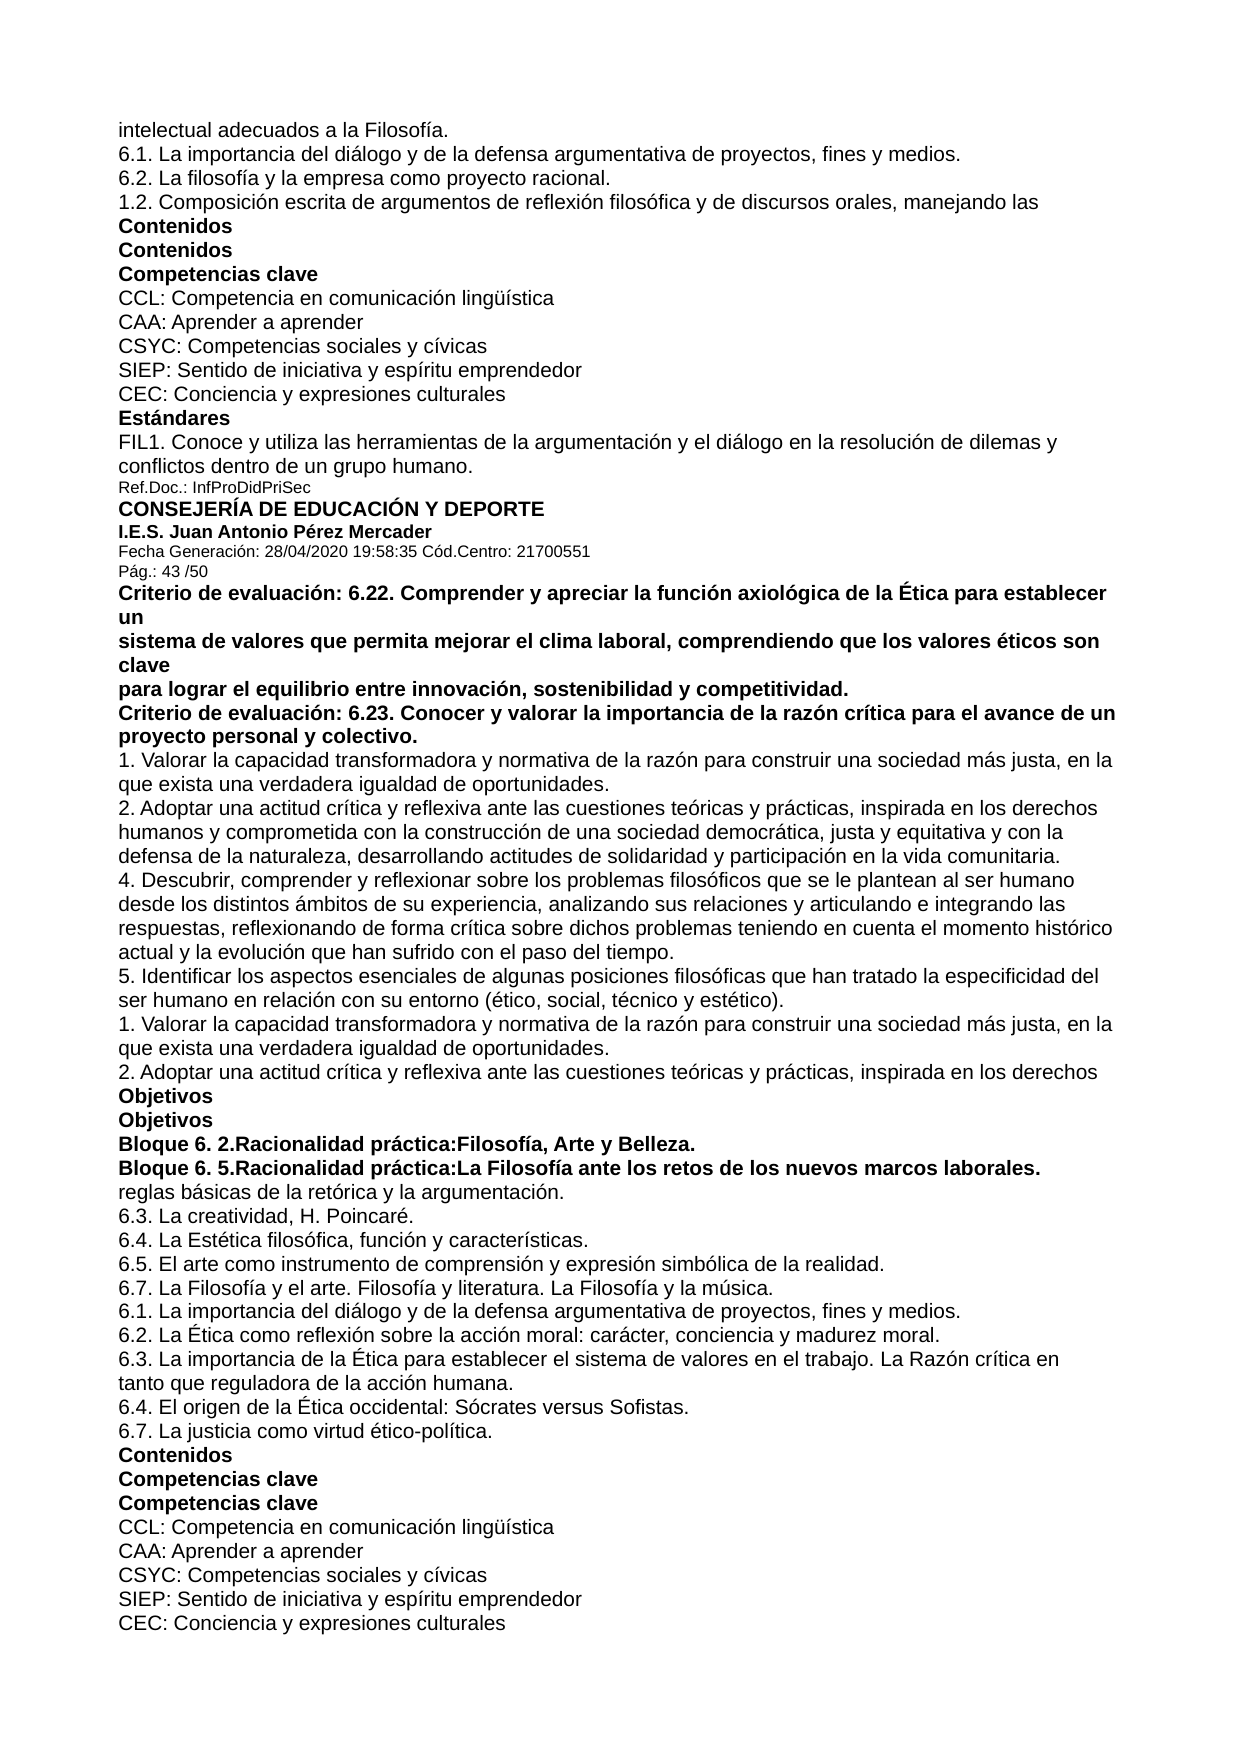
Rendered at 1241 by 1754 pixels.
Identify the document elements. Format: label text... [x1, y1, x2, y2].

text Estándares [118, 406, 1122, 429]
text FIL1. Conoce y utiliza las herramientas de la argumentación y el diálogo en la resolución de dilemas y [118, 429, 1122, 453]
text Competencias clave [118, 1467, 1122, 1491]
text CCL: Competencia en comunicación lingüística [118, 286, 1122, 310]
text CEC: Conciencia y expresiones culturales [118, 1611, 1122, 1635]
text Bloque 6. 5.Racionalidad práctica:La Filosofía ante los retos de los nuevos marcos laborales. [118, 1156, 1122, 1179]
text SIEP: Sentido de iniciativa y espíritu emprendedor [118, 358, 1122, 382]
text para lograr el equilibrio entre innovación, sostenibilidad y competitividad. [118, 676, 1122, 700]
text 6.4. La Estética filosófica, función y características. [118, 1227, 1122, 1251]
text 6.4. El origen de la Ética occidental: Sócrates versus Sofistas. [118, 1395, 1122, 1419]
text 6.3. La creatividad, H. Poincaré. [118, 1203, 1122, 1227]
text Objetivos [118, 1108, 1122, 1132]
text Criterio de evaluación: 6.23. Conocer y valorar la importancia de la razón crítica para el avance de un [118, 700, 1122, 724]
text 4. Descubrir, comprender y reflexionar sobre los problemas filosóficos que se le plantean al ser humano [118, 868, 1122, 892]
text humanos y comprometida con la construcción de una sociedad democrática, justa y equitativa y con la [118, 820, 1122, 844]
text desde los distintos ámbitos de su experiencia, analizando sus relaciones y articulando e integrando las [118, 892, 1122, 916]
text Pág.: 43 /50 [118, 561, 1122, 581]
text tanto que reguladora de la acción humana. [118, 1371, 1122, 1395]
text 2. Adoptar una actitud crítica y reflexiva ante las cuestiones teóricas y prácticas, inspirada en los derechos [118, 796, 1122, 820]
text respuestas, reflexionando de forma crítica sobre dichos problemas teniendo en cuenta el momento histórico [118, 916, 1122, 940]
text defensa de la naturaleza, desarrollando actitudes de solidaridad y participación en la vida comunitaria. [118, 844, 1122, 868]
text 6.7. La Filosofía y el arte. Filosofía y literatura. La Filosofía y la música. [118, 1275, 1122, 1299]
text Contenidos [118, 214, 1122, 238]
text Fecha Generación: 28/04/2020 19:58:35 Cód.Centro: 21700551 [118, 542, 1122, 561]
text sistema de valores que permita mejorar el clima laboral, comprendiendo que los valores éticos son clave [118, 628, 1122, 676]
text 1.2. Composición escrita de argumentos de reflexión filosófica y de discursos orales, manejando las [118, 190, 1122, 214]
text conflictos dentro de un grupo humano. [118, 453, 1122, 477]
text CCL: Competencia en comunicación lingüística [118, 1515, 1122, 1539]
text CONSEJERÍA DE EDUCACIÓN Y DEPORTE [118, 497, 1122, 521]
text 6.1. La importancia del diálogo y de la defensa argumentativa de proyectos, fines y medios. [118, 1299, 1122, 1323]
text Ref.Doc.: InfProDidPriSec [118, 477, 1122, 497]
text intelectual adecuados a la Filosofía. [118, 118, 1122, 142]
text CAA: Aprender a aprender [118, 310, 1122, 334]
text Objetivos [118, 1084, 1122, 1108]
text CSYC: Competencias sociales y cívicas [118, 1563, 1122, 1587]
text 6.2. La Ética como reflexión sobre la acción moral: carácter, conciencia y madurez moral. [118, 1323, 1122, 1347]
text SIEP: Sentido de iniciativa y espíritu emprendedor [118, 1587, 1122, 1611]
text ser humano en relación con su entorno (ético, social, técnico y estético). [118, 988, 1122, 1012]
text 1. Valorar la capacidad transformadora y normativa de la razón para construir una sociedad más justa, en la [118, 1012, 1122, 1036]
text que exista una verdadera igualdad de oportunidades. [118, 1036, 1122, 1060]
text 6.3. La importancia de la Ética para establecer el sistema de valores en el trabajo. La Razón crítica en [118, 1347, 1122, 1371]
text actual y la evolución que han sufrido con el paso del tiempo. [118, 940, 1122, 964]
text 2. Adoptar una actitud crítica y reflexiva ante las cuestiones teóricas y prácticas, inspirada en los derechos [118, 1060, 1122, 1084]
text 6.1. La importancia del diálogo y de la defensa argumentativa de proyectos, fines y medios. [118, 142, 1122, 166]
text que exista una verdadera igualdad de oportunidades. [118, 772, 1122, 796]
text Contenidos [118, 1443, 1122, 1467]
text Contenidos [118, 238, 1122, 262]
text 6.2. La filosofía y la empresa como proyecto racional. [118, 166, 1122, 190]
text 1. Valorar la capacidad transformadora y normativa de la razón para construir una sociedad más justa, en la [118, 748, 1122, 772]
text CAA: Aprender a aprender [118, 1539, 1122, 1563]
text reglas básicas de la retórica y la argumentación. [118, 1179, 1122, 1203]
text 5. Identificar los aspectos esenciales de algunas posiciones filosóficas que han tratado la especificidad del [118, 964, 1122, 988]
text Competencias clave [118, 262, 1122, 286]
text 6.5. El arte como instrumento de comprensión y expresión simbólica de la realidad. [118, 1251, 1122, 1275]
text proyecto personal y colectivo. [118, 724, 1122, 748]
text CSYC: Competencias sociales y cívicas [118, 334, 1122, 358]
text 6.7. La justicia como virtud ético-política. [118, 1419, 1122, 1443]
text CEC: Conciencia y expresiones culturales [118, 382, 1122, 406]
text I.E.S. Juan Antonio Pérez Mercader [118, 521, 1122, 542]
text Competencias clave [118, 1491, 1122, 1515]
text Criterio de evaluación: 6.22. Comprender y apreciar la función axiológica de la Ética para establecer un [118, 581, 1122, 628]
text Bloque 6. 2.Racionalidad práctica:Filosofía, Arte y Belleza. [118, 1132, 1122, 1156]
